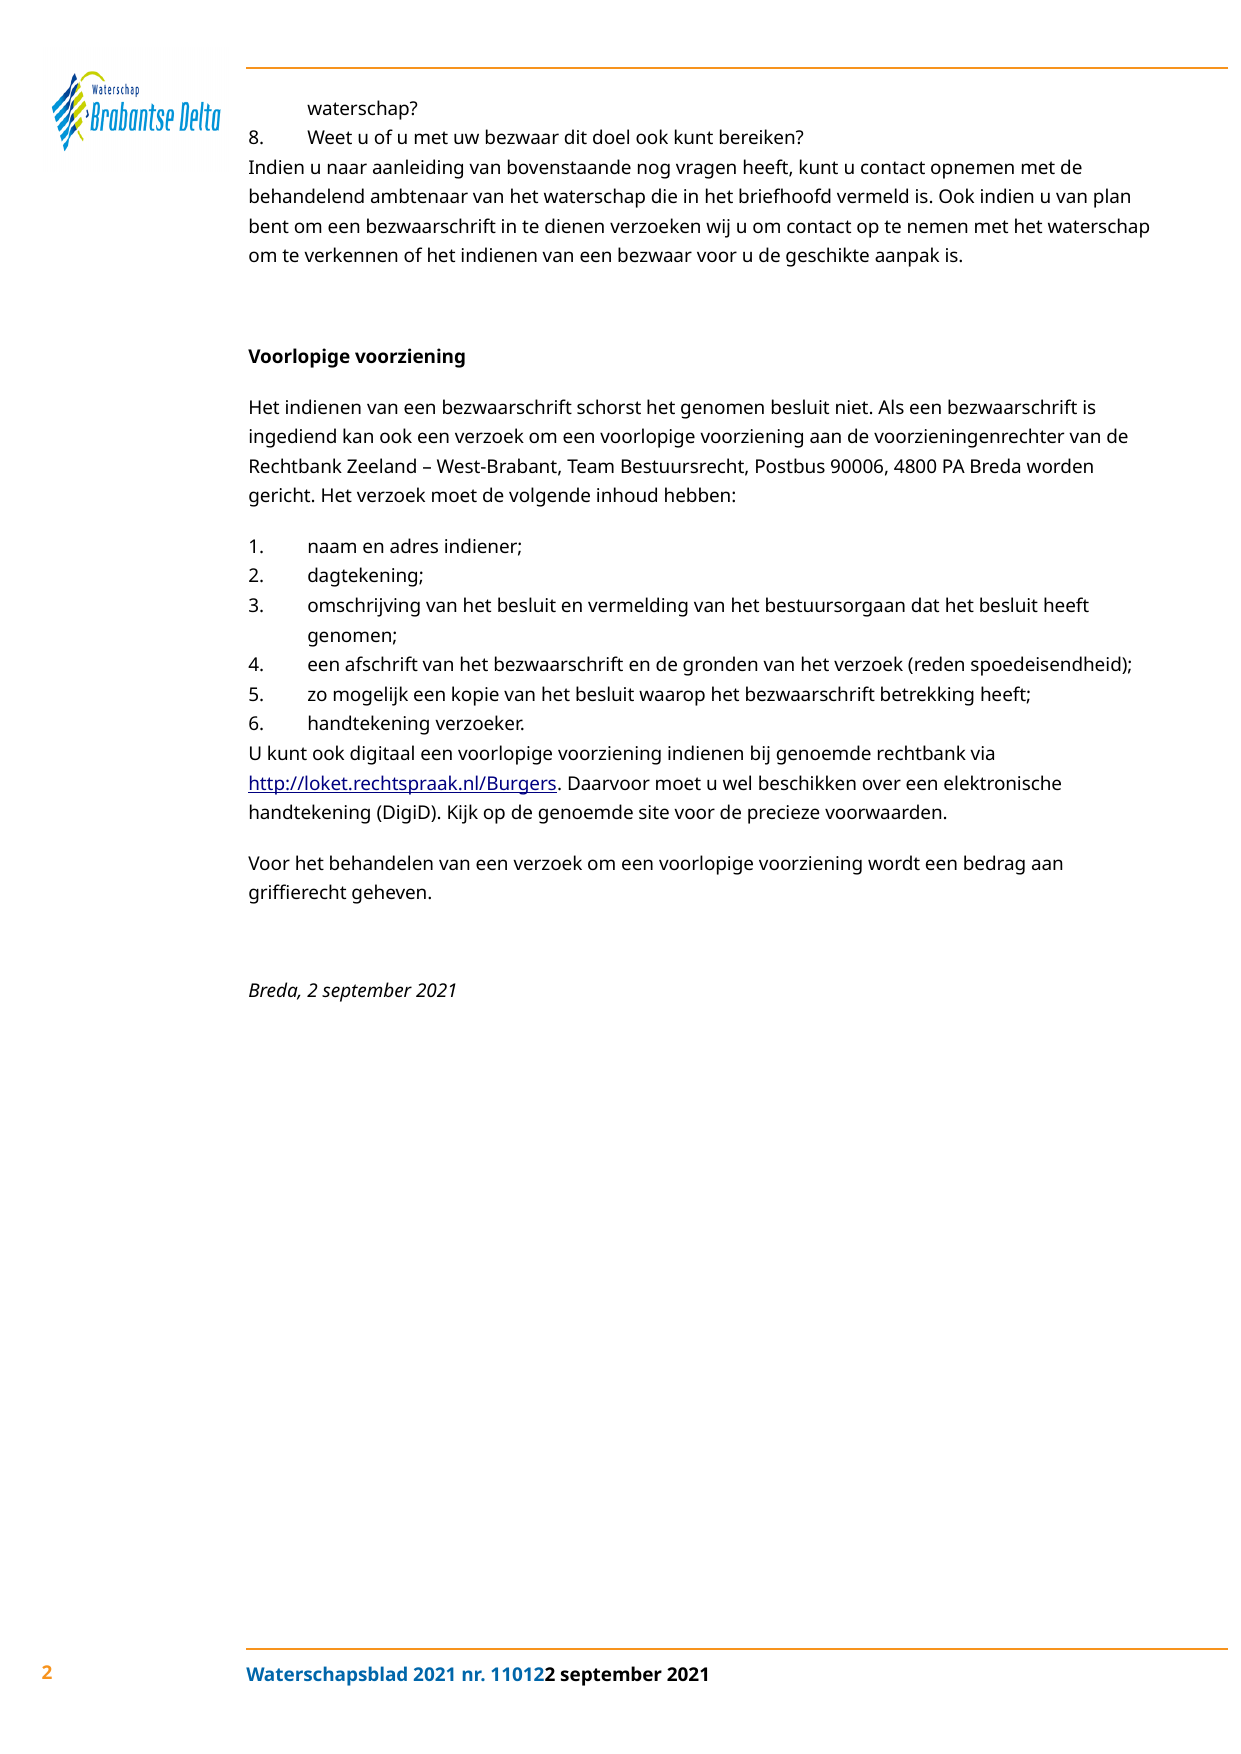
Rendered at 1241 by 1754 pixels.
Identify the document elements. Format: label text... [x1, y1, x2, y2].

list zo mogelijk een kopie van het besluit waarop het bezwaarschrift betrekking heeft; [248, 681, 1152, 707]
text Voorlopige voorziening [248, 343, 1152, 369]
text Indien u naar aanleiding van bovenstaande nog vragen heeft, kunt u contact opnemen met de behandelend ambtenaar van het waterschap die in het briefhoofd vermeld is. Ook indien u van plan bent om een bezwaarschrift in te dienen verzoeken wij u om contact op te nemen met het waterschap om te verkennen of het indienen van een bezwaar voor u de geschikte aanpak is. [248, 154, 1152, 268]
text Het indienen van een bezwaarschrift schorst het genomen besluit niet. Als een bezwaarschrift is ingediend kan ook een verzoek om een voorlopige voorziening aan de voorzieningenrechter van de Rechtbank Zeeland – West-Brabant, Team Bestuursrecht, Postbus 90006, 4800 PA Breda worden gericht. Het verzoek moet de volgende inhoud hebben: [248, 394, 1152, 508]
text Voor het behandelen van een verzoek om een voorlopige voorziening wordt een bedrag aan griffierecht geheven. [248, 850, 1152, 905]
list naam en adres indiener; [248, 533, 1152, 559]
list waterschap? [248, 95, 1152, 121]
list handtekening verzoeker. [248, 711, 1152, 736]
text U kunt ook digitaal een voorlopige voorziening indienen bij genoemde rechtbank via http://loket.rechtspraak.nl/Burgers. Daarvoor moet u wel beschikken over een elektronische handtekening (DigiD). Kijk op de genoemde site voor de precieze voorwaarden. [248, 740, 1152, 825]
list dagtekening; [248, 563, 1152, 588]
list omschrijving van het besluit en vermelding van het bestuursorgaan dat het besluit heeft genomen; [248, 592, 1152, 648]
picture [41, 47, 231, 172]
text Breda, 2 september 2021 [248, 978, 1152, 1003]
list een afschrift van het bezwaarschrift en de gronden van het verzoek (reden spoedeisendheid); [248, 651, 1152, 677]
list Weet u of u met uw bezwaar dit doel ook kunt bereiken? [248, 124, 1152, 150]
